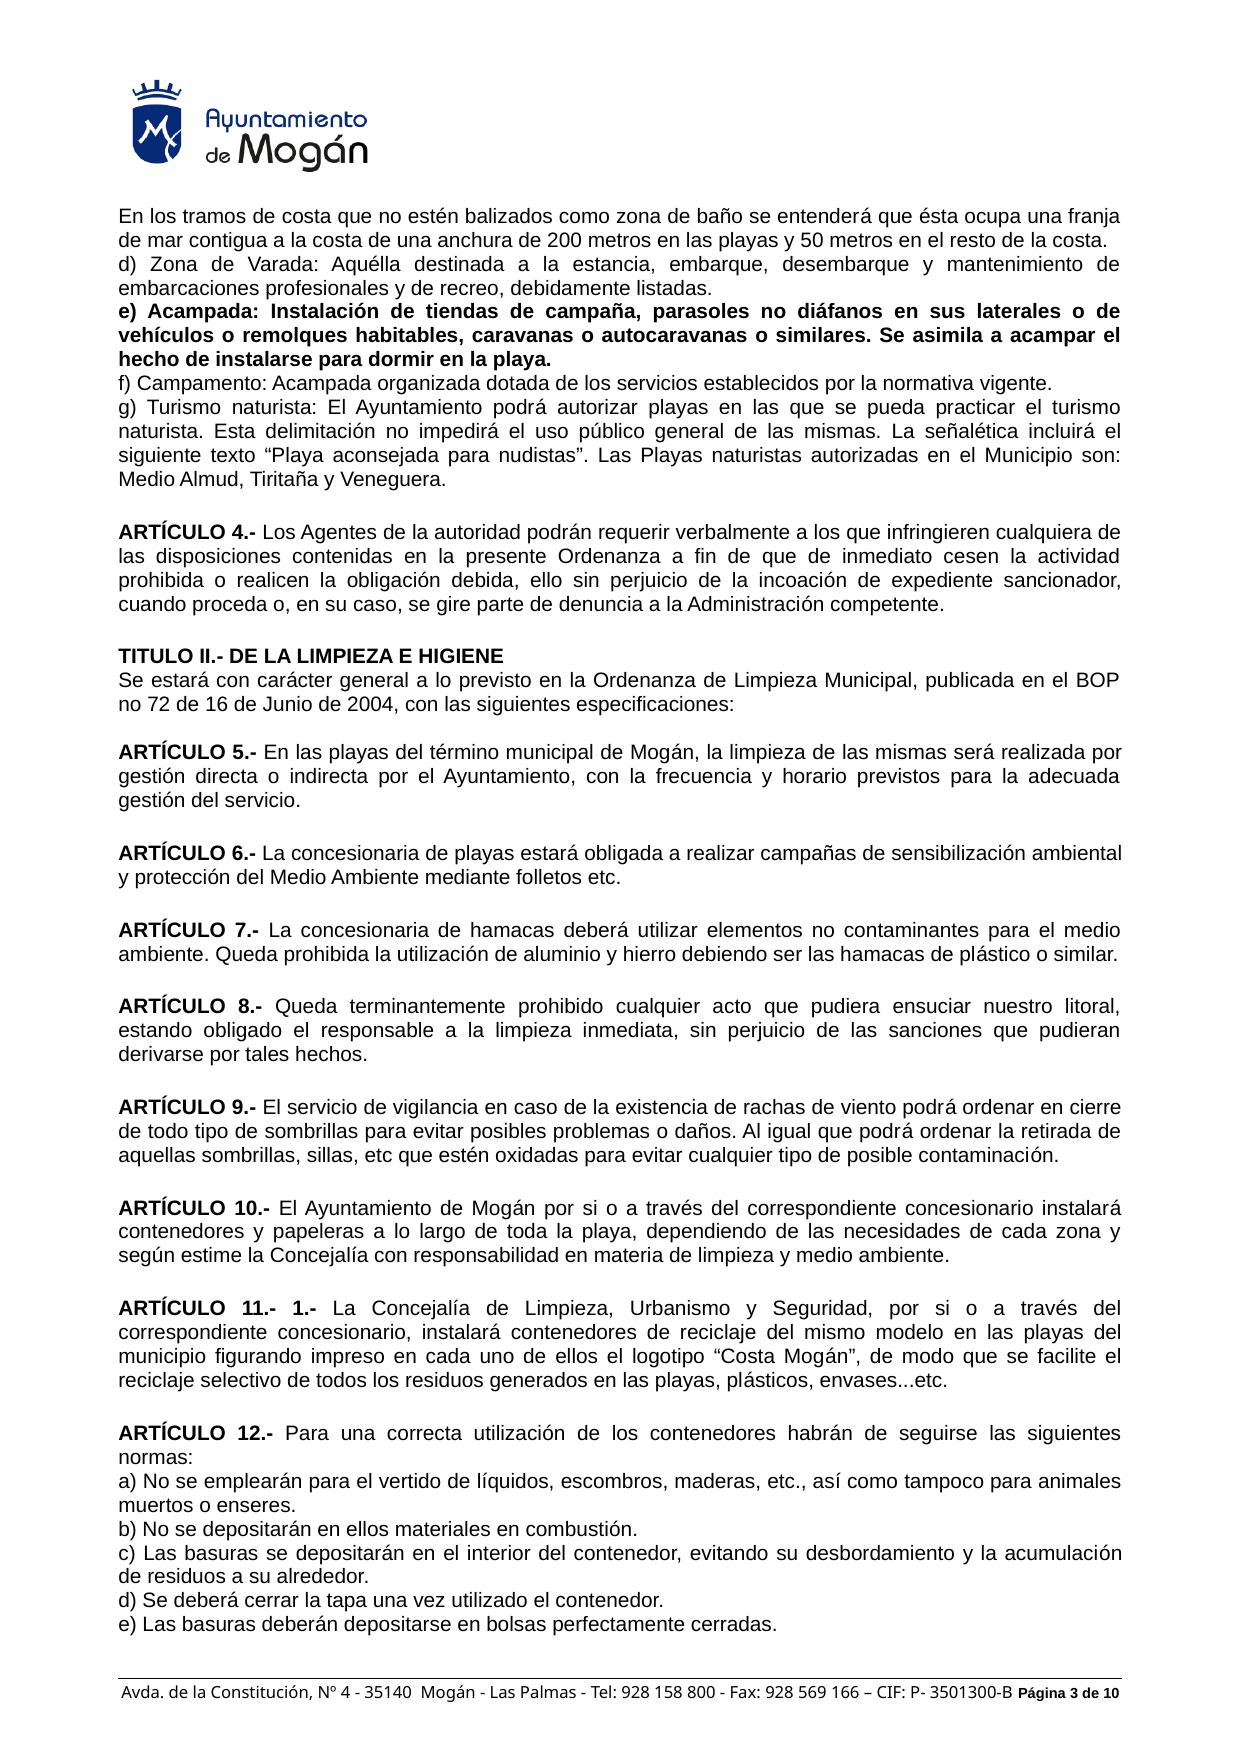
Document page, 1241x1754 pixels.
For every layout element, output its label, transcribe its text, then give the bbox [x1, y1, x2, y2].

text g) Turismo naturista: El Ayuntamiento podrá autorizar playas en las que se pueda practicar el turismo naturista. Esta delimitación no impedirá el uso público general de las mismas. La señalética incluirá el siguiente texto “Playa aconsejada para nudistas”. Las Playas naturistas autorizadas en el Municipio son: Medio Almud, Tiritaña y Veneguera. [118, 395, 1122, 491]
text b) No se depositarán en ellos materiales en combustión. [118, 1516, 1122, 1540]
text d) Zona de Varada: Aquélla destinada a la estancia, embarque, desembarque y mantenimiento de embarcaciones profesionales y de recreo, debidamente listadas. [118, 251, 1122, 299]
picture [117, 58, 385, 190]
text ARTÍCULO 10.- El Ayuntamiento de Mogán por si o a través del correspondiente concesionario instalará contenedores y papeleras a lo largo de toda la playa, dependiendo de las necesidades de cada zona y según estime la Concejalía con responsabilidad en materia de limpieza y medio ambiente. [118, 1195, 1122, 1267]
text TITULO II.- DE LA LIMPIEZA E HIGIENE [118, 644, 1122, 668]
text ARTÍCULO 6.- La concesionaria de playas estará obligada a realizar campañas de sensibilización ambiental y protección del Medio Ambiente mediante folletos etc. [118, 841, 1122, 889]
text ARTÍCULO 12.- Para una correcta utilización de los contenedores habrán de seguirse las siguientes normas: [118, 1421, 1122, 1468]
text e) Acampada: Instalación de tiendas de campaña, parasoles no diáfanos en sus laterales o de vehículos o remolques habitables, caravanas o autocaravanas o similares. Se asimila a acampar el hecho de instalarse para dormir en la playa. [118, 299, 1122, 371]
text ARTÍCULO 7.- La concesionaria de hamacas deberá utilizar elementos no contaminantes para el medio ambiente. Queda prohibida la utilización de aluminio y hierro debiendo ser las hamacas de plástico o similar. [118, 917, 1122, 965]
text c) Las basuras se depositarán en el interior del contenedor, evitando su desbordamiento y la acumulación de residuos a su alrededor. [118, 1540, 1122, 1588]
text a) No se emplearán para el vertido de líquidos, escombros, maderas, etc., así como tampoco para animales muertos o enseres. [118, 1468, 1122, 1516]
text d) Se deberá cerrar la tapa una vez utilizado el contenedor. [118, 1588, 1122, 1612]
text e) Las basuras deberán depositarse en bolsas perfectamente cerradas. [118, 1612, 1122, 1636]
text ARTÍCULO 11.- 1.- La Concejalía de Limpieza, Urbanismo y Seguridad, por si o a través del correspondiente concesionario, instalará contenedores de reciclaje del mismo modelo en las playas del municipio figurando impreso en cada uno de ellos el logotipo “Costa Mogán”, de modo que se facilite el reciclaje selectivo de todos los residuos generados en las playas, plásticos, envases...etc. [118, 1296, 1122, 1392]
text En los tramos de costa que no estén balizados como zona de baño se entenderá que ésta ocupa una franja de mar contigua a la costa de una anchura de 200 metros en las playas y 50 metros en el resto de la costa. [118, 203, 1122, 251]
text ARTÍCULO 4.- Los Agentes de la autoridad podrán requerir verbalmente a los que infringieren cualquiera de las disposiciones contenidas en la presente Ordenanza a fin de que de inmediato cesen la actividad prohibida o realicen la obligación debida, ello sin perjuicio de la incoación de expediente sancionador, cuando proceda o, en su caso, se gire parte de denuncia a la Administración competente. [118, 520, 1122, 616]
text f) Campamento: Acampada organizada dotada de los servicios establecidos por la normativa vigente. [118, 371, 1122, 395]
text Se estará con carácter general a lo previsto en la Ordenanza de Limpieza Municipal, publicada en el BOP no 72 de 16 de Junio de 2004, con las siguientes especificaciones: [118, 668, 1122, 716]
text ARTÍCULO 9.- El servicio de vigilancia en caso de la existencia de rachas de viento podrá ordenar en cierre de todo tipo de sombrillas para evitar posibles problemas o daños. Al igual que podrá ordenar la retirada de aquellas sombrillas, sillas, etc que estén oxidadas para evitar cualquier tipo de posible contaminación. [118, 1095, 1122, 1167]
text ARTÍCULO 8.- Queda terminantemente prohibido cualquier acto que pudiera ensuciar nuestro litoral, estando obligado el responsable a la limpieza inmediata, sin perjuicio de las sanciones que pudieran derivarse por tales hechos. [118, 994, 1122, 1066]
text ARTÍCULO 5.- En las playas del término municipal de Mogán, la limpieza de las mismas será realizada por gestión directa o indirecta por el Ayuntamiento, con la frecuencia y horario previstos para la adecuada gestión del servicio. [118, 740, 1122, 812]
